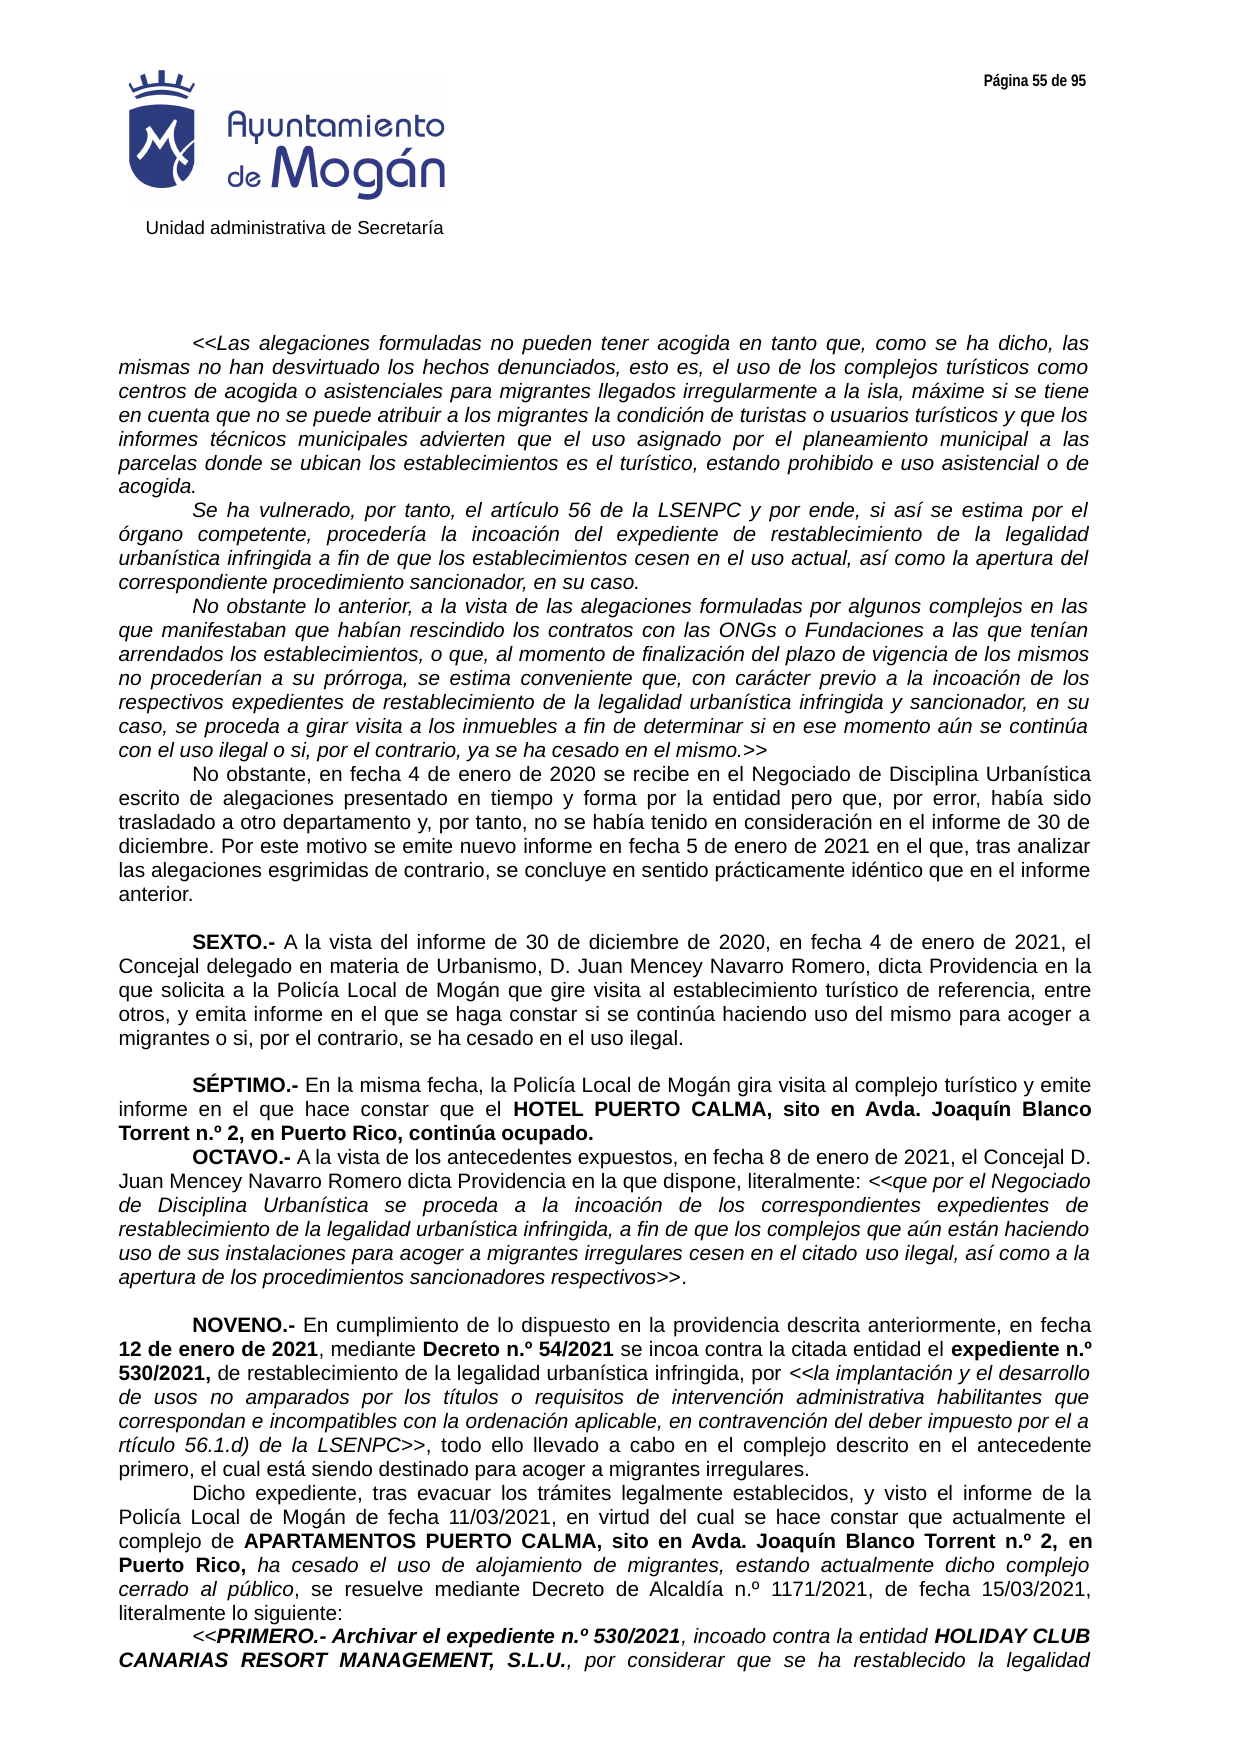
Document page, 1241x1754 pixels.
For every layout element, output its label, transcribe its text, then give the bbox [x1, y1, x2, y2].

picture [128, 70, 445, 206]
text Dicho expediente, tras evacuar los trámites legalmente establecidos, y visto el informe de la Policía Local de Mogán de fecha 11/03/2021, en virtud del cual se hace constar que actualmente el complejo de APARTAMENTOS PUERTO CALMA, sito en Avda. Joaquín Blanco Torrent n.º 2, en Puerto Rico, ha cesado el uso de alojamiento de migrantes, estando actualmente dicho complejo cerrado al público, se resuelve mediante Decreto de Alcaldía n.º 1171/2021, de fecha 15/03/2021, literalmente lo siguiente: [118, 1481, 1092, 1624]
text Se ha vulnerado, por tanto, el artículo 56 de la LSENPC y por ende, si así se estima por el órgano competente, procedería la incoación del expediente de restablecimiento de la legalidad urbanística infringida a fin de que los establecimientos cesen en el uso actual, así como la apertura del correspondiente procedimiento sancionador, en su caso. [118, 498, 1092, 594]
text <<PRIMERO.- Archivar el expediente n.º 530/2021, incoado contra la entidad HOLIDAY CLUB CANARIAS RESORT MANAGEMENT, S.L.U., por considerar que se ha restablecido la legalidad [118, 1624, 1092, 1672]
text OCTAVO.- A la vista de los antecedentes expuestos, en fecha 8 de enero de 2021, el Concejal D. Juan Mencey Navarro Romero dicta Providencia en la que dispone, literalmente: <<que por el Negociado de Disciplina Urbanística se proceda a la incoación de los correspondientes expedientes de restablecimiento de la legalidad urbanística infringida, a fin de que los complejos que aún están haciendo uso de sus instalaciones para acoger a migrantes irregulares cesen en el citado uso ilegal, así como a la apertura de los procedimientos sancionadores respectivos>>. [118, 1145, 1092, 1289]
text No obstante, en fecha 4 de enero de 2020 se recibe en el Negociado de Disciplina Urbanística escrito de alegaciones presentado en tiempo y forma por la entidad pero que, por error, había sido trasladado a otro departamento y, por tanto, no se había tenido en consideración en el informe de 30 de diciembre. Por este motivo se emite nuevo informe en fecha 5 de enero de 2021 en el que, tras analizar las alegaciones esgrimidas de contrario, se concluye en sentido prácticamente idéntico que en el informe anterior. [118, 762, 1092, 906]
text <<Las alegaciones formuladas no pueden tener acogida en tanto que, como se ha dicho, las mismas no han desvirtuado los hechos denunciados, esto es, el uso de los complejos turísticos como centros de acogida o asistenciales para migrantes llegados irregularmente a la isla, máxime si se tiene en cuenta que no se puede atribuir a los migrantes la condición de turistas o usuarios turísticos y que los informes técnicos municipales advierten que el uso asignado por el planeamiento municipal a las parcelas donde se ubican los establecimientos es el turístico, estando prohibido e uso asistencial o de acogida. [118, 331, 1092, 498]
text NOVENO.- En cumplimiento de lo dispuesto en la providencia descrita anteriormente, en fecha 12 de enero de 2021, mediante Decreto n.º 54/2021 se incoa contra la citada entidad el expediente n.º 530/2021, de restablecimiento de la legalidad urbanística infringida, por <<la implantación y el desarrollo de usos no amparados por los títulos o requisitos de intervención administrativa habilitantes que correspondan e incompatibles con la ordenación aplicable, en contravención del deber impuesto por el a rtículo 56.1.d) de la LSENPC>>, todo ello llevado a cabo en el complejo descrito en el antecedente primero, el cual está siendo destinado para acoger a migrantes irregulares. [118, 1313, 1092, 1481]
text No obstante lo anterior, a la vista de las alegaciones formuladas por algunos complejos en las que manifestaban que habían rescindido los contratos con las ONGs o Fundaciones a las que tenían arrendados los establecimientos, o que, al momento de finalización del plazo de vigencia de los mismos no procederían a su prórroga, se estima conveniente que, con carácter previo a la incoación de los respectivos expedientes de restablecimiento de la legalidad urbanística infringida y sancionador, en su caso, se proceda a girar visita a los inmuebles a fin de determinar si en ese momento aún se continúa con el uso ilegal o si, por el contrario, ya se ha cesado en el mismo.>> [118, 594, 1092, 762]
text SÉPTIMO.- En la misma fecha, la Policía Local de Mogán gira visita al complejo turístico y emite informe en el que hace constar que el HOTEL PUERTO CALMA, sito en Avda. Joaquín Blanco Torrent n.º 2, en Puerto Rico, continúa ocupado. [118, 1073, 1092, 1145]
text SEXTO.- A la vista del informe de 30 de diciembre de 2020, en fecha 4 de enero de 2021, el Concejal delegado en materia de Urbanismo, D. Juan Mencey Navarro Romero, dicta Providencia en la que solicita a la Policía Local de Mogán que gire visita al establecimiento turístico de referencia, entre otros, y emita informe en el que se haga constar si se continúa haciendo uso del mismo para acoger a migrantes o si, por el contrario, se ha cesado en el uso ilegal. [118, 929, 1092, 1049]
